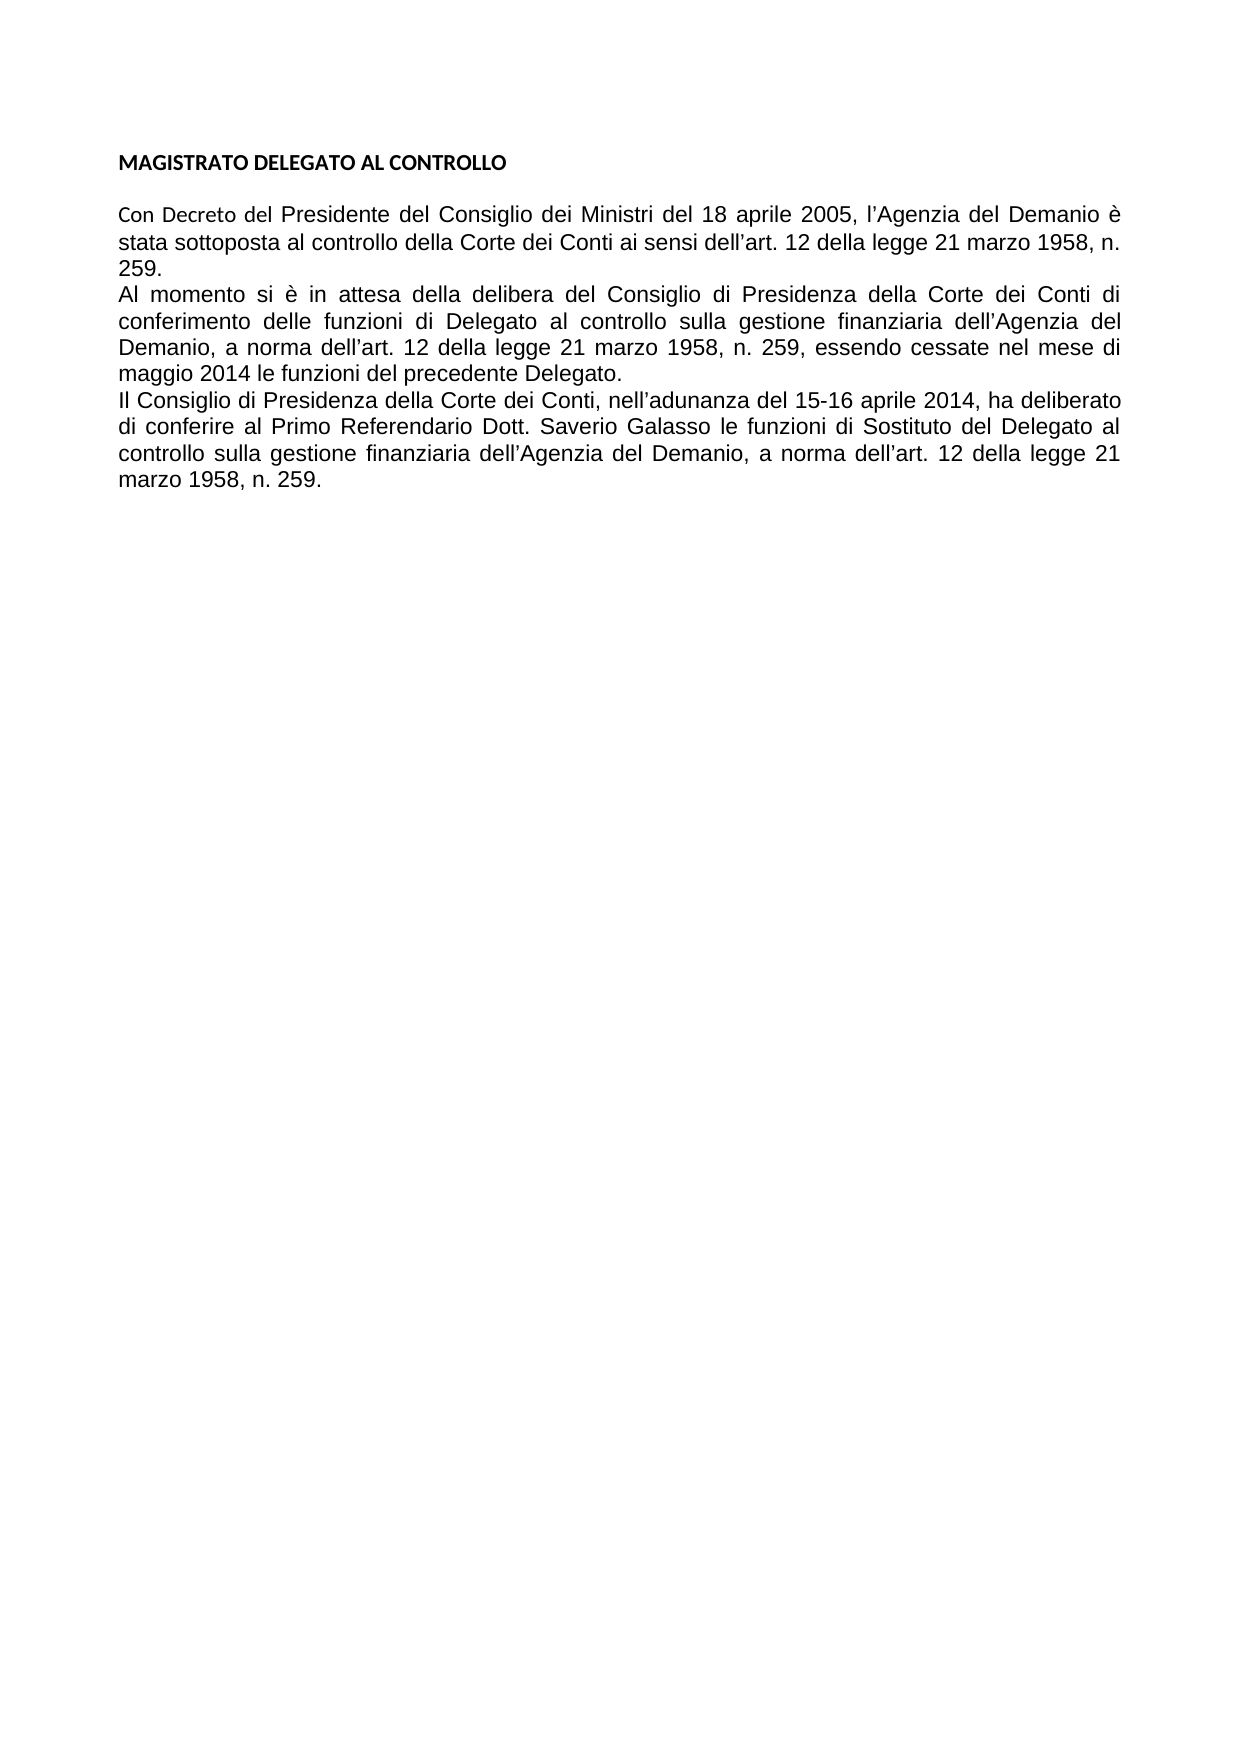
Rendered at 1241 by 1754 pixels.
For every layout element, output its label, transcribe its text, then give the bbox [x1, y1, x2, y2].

text MAGISTRATO DELEGATO AL CONTROLLO [118, 148, 1122, 176]
text Con Decreto del Presidente del Consiglio dei Ministri del 18 aprile 2005, l’Agenzia del Demanio è stata sottoposta al controllo della Corte dei Conti ai sensi dell’art. 12 della legge 21 marzo 1958, n. 259. [118, 201, 1122, 281]
text Al momento si è in attesa della delibera del Consiglio di Presidenza della Corte dei Conti di conferimento delle funzioni di Delegato al controllo sulla gestione finanziaria dell’Agenzia del Demanio, a norma dell’art. 12 della legge 21 marzo 1958, n. 259, essendo cessate nel mese di maggio 2014 le funzioni del precedente Delegato. [118, 281, 1122, 387]
text Il Consiglio di Presidenza della Corte dei Conti, nell’adunanza del 15-16 aprile 2014, ha deliberato di conferire al Primo Referendario Dott. Saverio Galasso le funzioni di Sostituto del Delegato al controllo sulla gestione finanziaria dell’Agenzia del Demanio, a norma dell’art. 12 della legge 21 marzo 1958, n. 259. [118, 387, 1122, 492]
